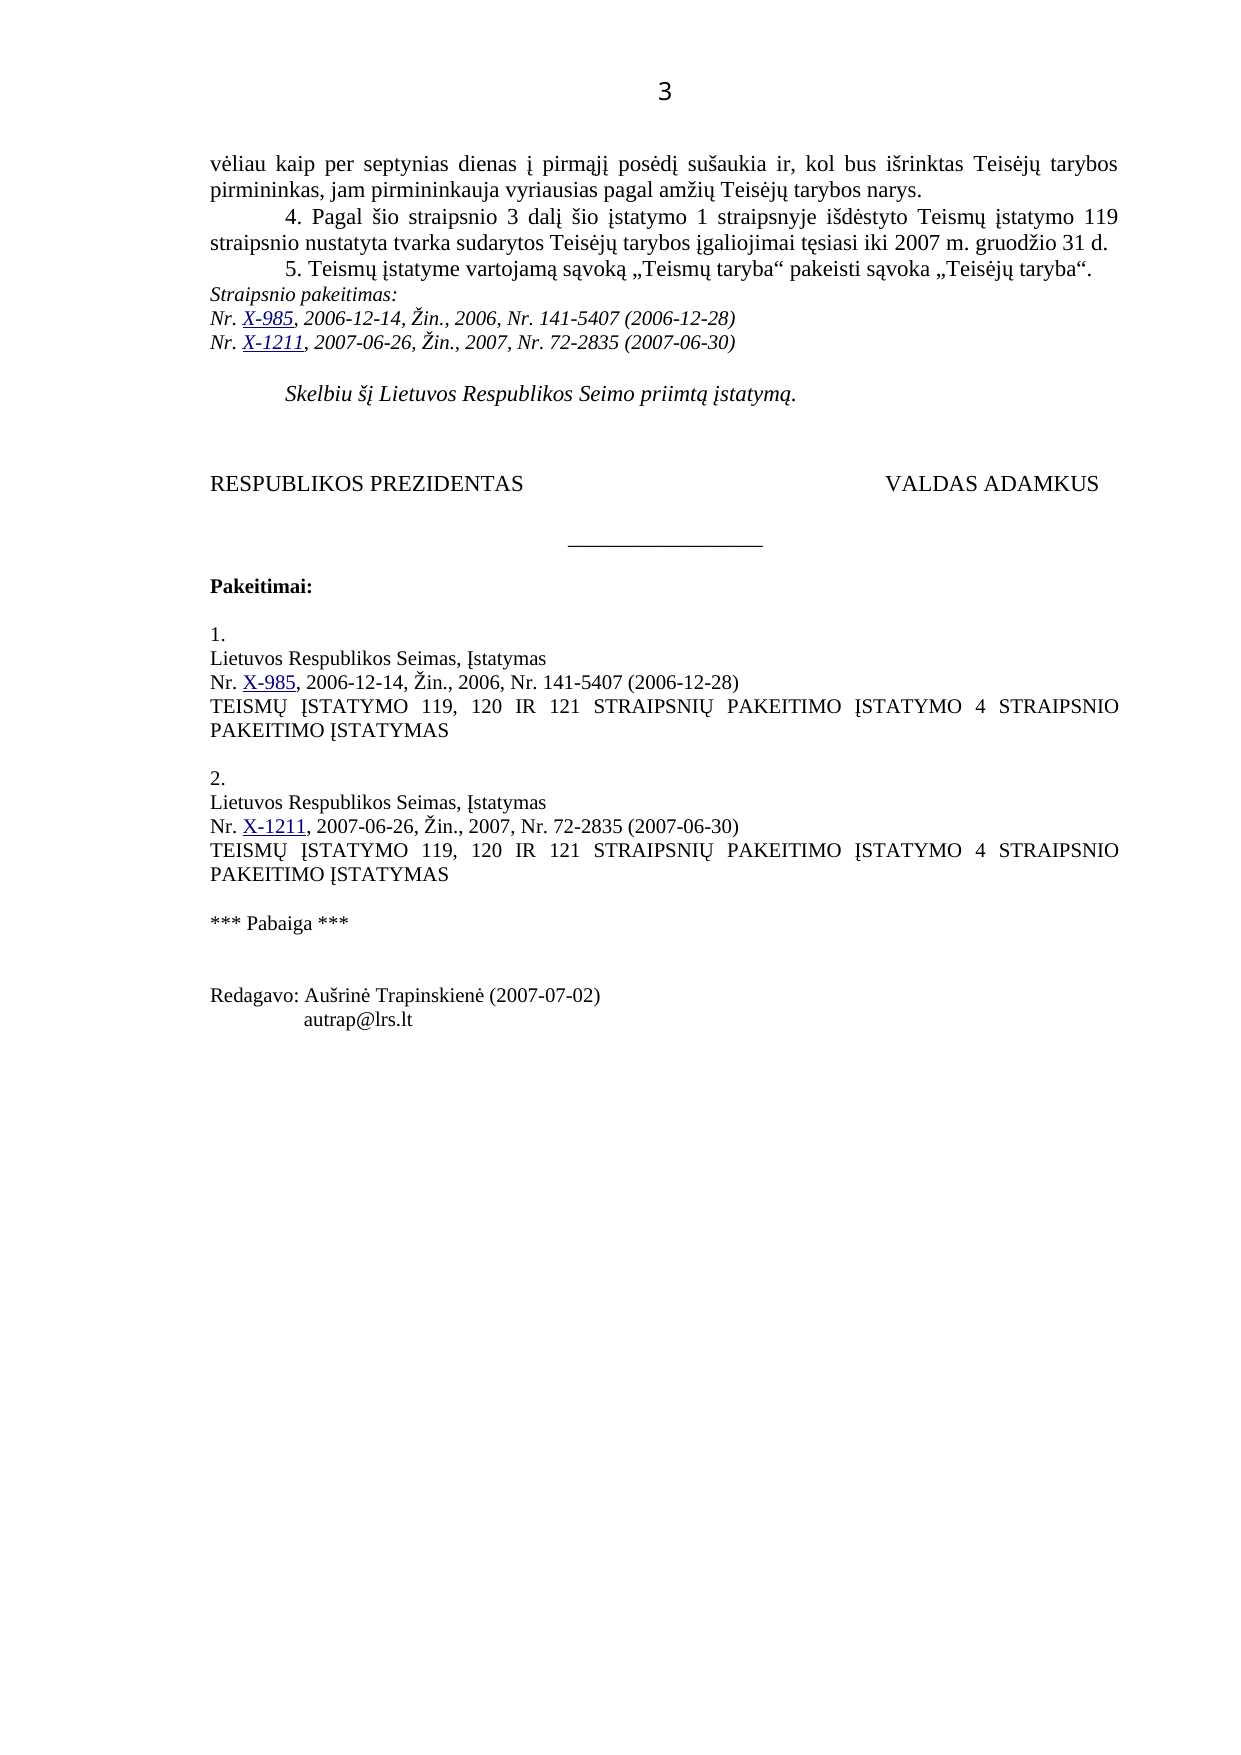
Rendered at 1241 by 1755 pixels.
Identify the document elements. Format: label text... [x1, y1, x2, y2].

text Nr. X-1211, 2007-06-26, Žin., 2007, Nr. 72-2835 (2007-06-30) [210, 330, 1120, 354]
text Straipsnio pakeitimas: [210, 282, 1120, 306]
text 5. Teismų įstatyme vartojamą sąvoką „Teismų taryba“ pakeisti sąvoka „Teisėjų taryba“. [210, 255, 1120, 282]
text Nr. X-985, 2006-12-14, Žin., 2006, Nr. 141-5407 (2006-12-28) [210, 306, 1120, 330]
text 1. [210, 622, 1120, 646]
text TEISMŲ ĮSTATYMO 119, 120 IR 121 STRAIPSNIŲ PAKEITIMO ĮSTATYMO 4 STRAIPSNIO PAKEITIMO ĮSTATYMAS [210, 694, 1120, 742]
text autrap@lrs.lt [210, 1007, 1120, 1031]
text Redagavo: Aušrinė Trapinskienė (2007-07-02) [210, 983, 1120, 1007]
text Nr. X-1211, 2007-06-26, Žin., 2007, Nr. 72-2835 (2007-06-30) [210, 814, 1120, 838]
text *** Pabaiga *** [210, 911, 1120, 934]
text RESPUBLIKOS PREZIDENTAS VALDAS ADAMKUS [210, 471, 1120, 497]
text _________________ [210, 523, 1120, 549]
text Lietuvos Respublikos Seimas, Įstatymas [210, 646, 1120, 670]
text TEISMŲ ĮSTATYMO 119, 120 IR 121 STRAIPSNIŲ PAKEITIMO ĮSTATYMO 4 STRAIPSNIO PAKEITIMO ĮSTATYMAS [210, 838, 1120, 886]
text Lietuvos Respublikos Seimas, Įstatymas [210, 790, 1120, 814]
text 2. [210, 766, 1120, 790]
text Nr. X-985, 2006-12-14, Žin., 2006, Nr. 141-5407 (2006-12-28) [210, 670, 1120, 694]
text Skelbiu šį Lietuvos Respublikos Seimo priimtą įstatymą. [210, 380, 1120, 407]
text 4. Pagal šio straipsnio 3 dalį šio įstatymo 1 straipsnyje išdėstyto Teismų įstatymo 119 straipsnio nustatyta tvarka sudarytos Teisėjų tarybos įgaliojimai tęsiasi iki 2007 m. gruodžio 31 d. [210, 203, 1120, 255]
text vėliau kaip per septynias dienas į pirmąjį posėdį sušaukia ir, kol bus išrinktas Teisėjų tarybos pirmininkas, jam pirmininkauja vyriausias pagal amžių Teisėjų tarybos narys. [210, 150, 1120, 203]
text Pakeitimai: [210, 574, 1120, 598]
